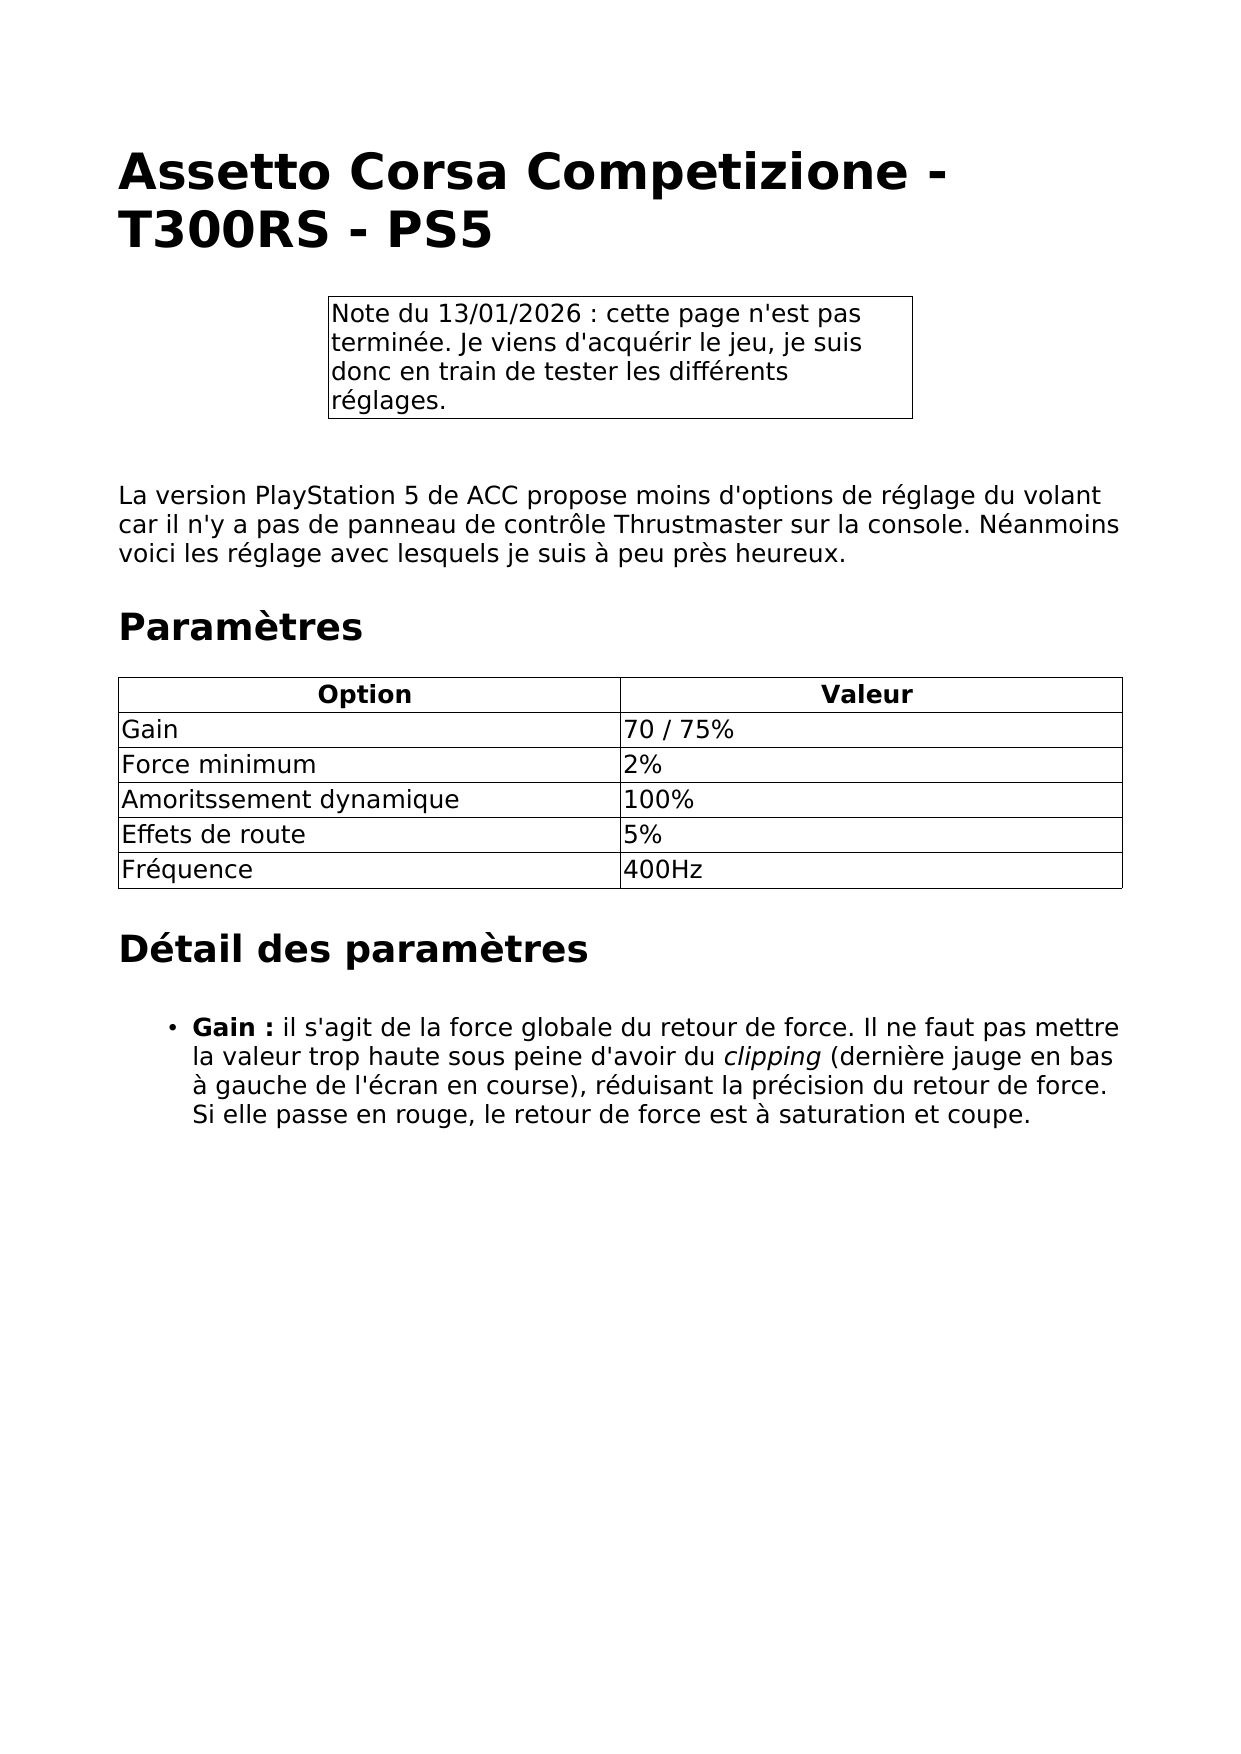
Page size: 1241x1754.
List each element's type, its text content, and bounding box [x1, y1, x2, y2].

table_header Valeur [621, 678, 1122, 712]
text La version PlayStation 5 de ACC propose moins d'options de réglage du volant car il n'y a pas de panneau de contrôle Thrustmaster sur la console. Néanmoins voici les réglage avec lesquels je suis à peu près heureux. [118, 481, 1122, 568]
subtitle Détail des paramètres [118, 927, 1122, 971]
list Gain : il s'agit de la force globale du retour de force. Il ne faut pas mettre la valeur trop haute sous peine d'avoir du clipping (dernière jauge en bas à gauche de l'écran en course), réduisant la précision du retour de force. Si elle passe en rouge, le retour de force est à saturation et coupe. [177, 1013, 1122, 1129]
subtitle Paramètres [118, 606, 1122, 649]
subtitle Assetto Corsa Competizione - T300RS - PS5 [118, 143, 1122, 259]
table_cell Amoritssement dynamique [119, 783, 620, 817]
table_cell Gain [119, 713, 620, 747]
table_cell 70 / 75% [621, 713, 1122, 747]
table_cell Force minimum [119, 748, 620, 782]
table_header Option [119, 678, 620, 712]
table_cell Fréquence [119, 853, 620, 887]
table_cell 100% [621, 783, 1122, 817]
table_header Note du 13/01/2026 : cette page n'est pas terminée. Je viens d'acquérir le jeu, je suis donc en train de tester les différents réglages. [329, 297, 912, 418]
table_cell 5% [621, 818, 1122, 852]
table_cell 2% [621, 748, 1122, 782]
table_cell Effets de route [119, 818, 620, 852]
table_cell 400Hz [621, 853, 1122, 887]
